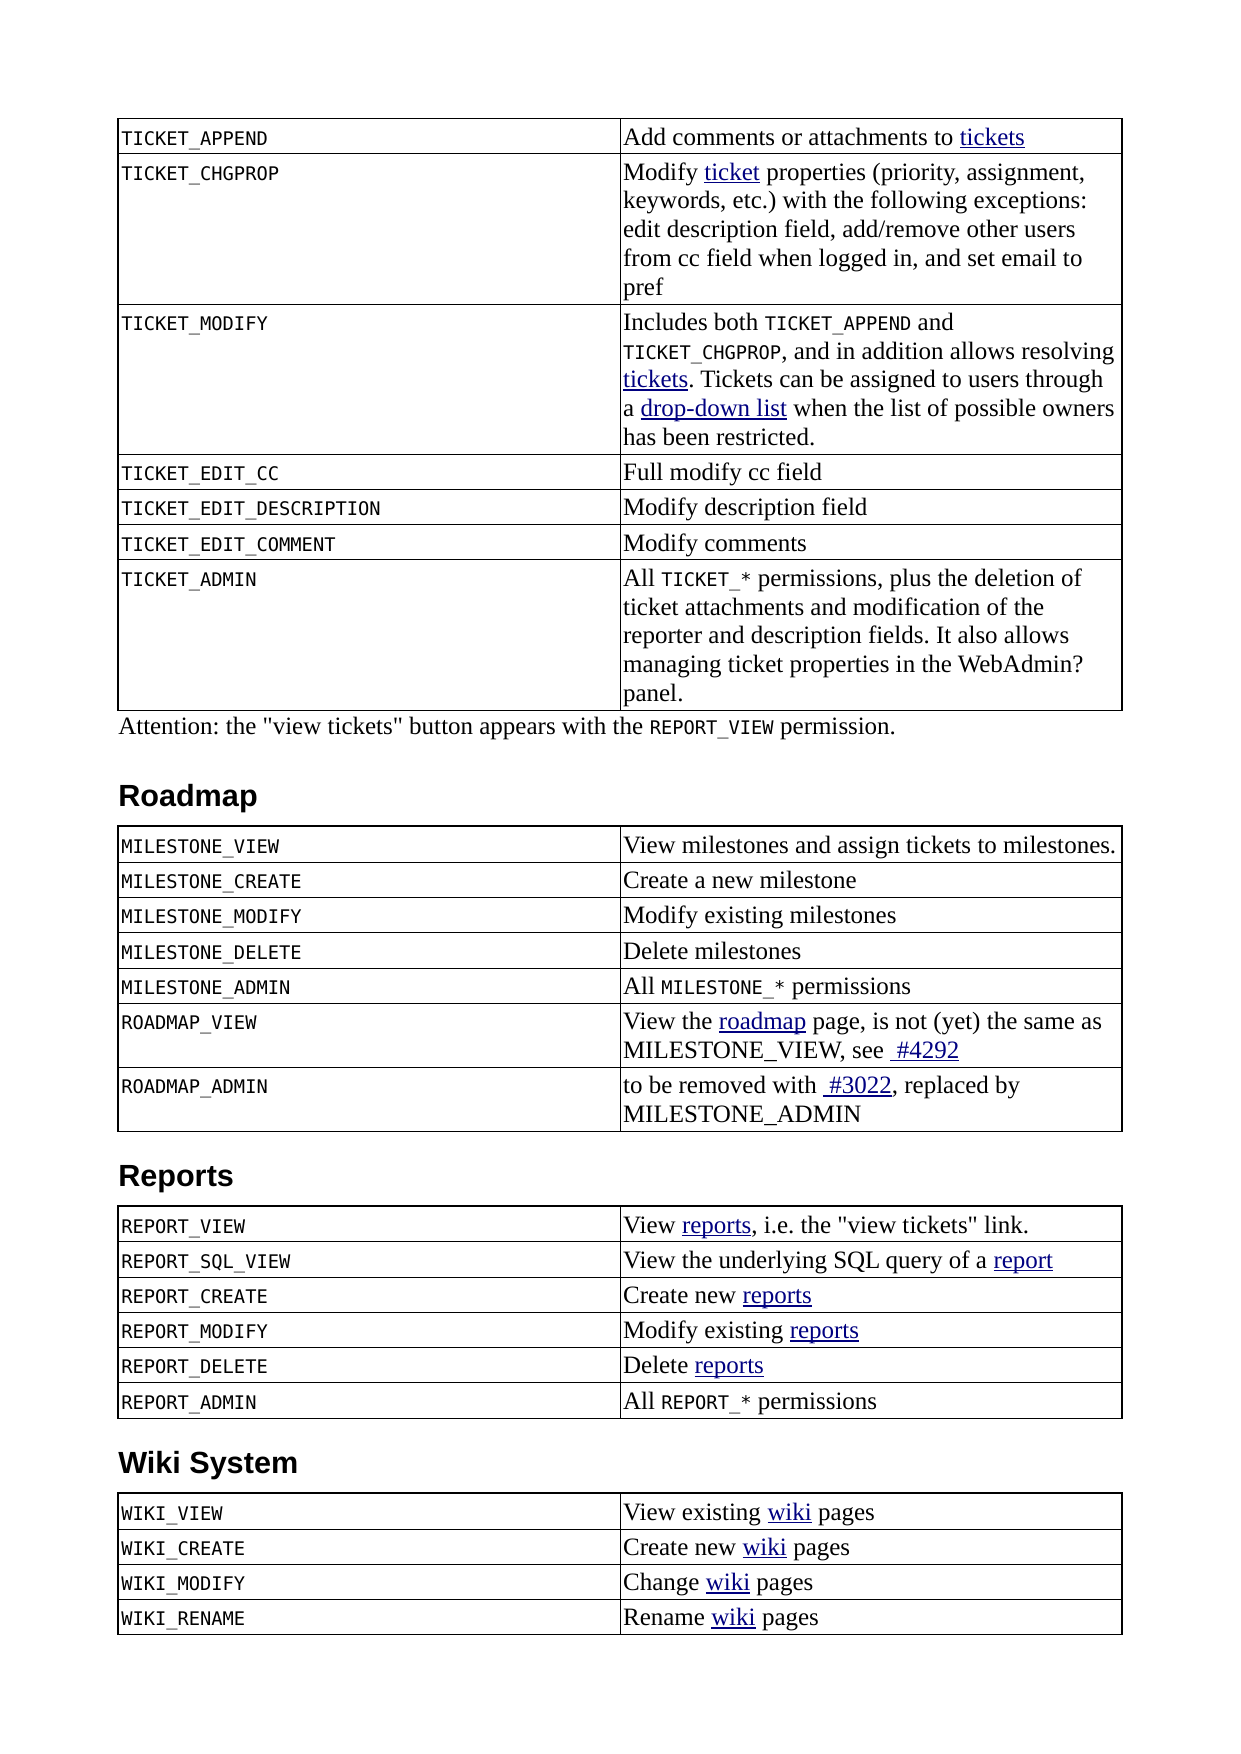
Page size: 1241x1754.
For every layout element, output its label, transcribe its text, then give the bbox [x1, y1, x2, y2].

table_cell Add comments or attachments to tickets [621, 119, 1121, 153]
table_cell Modify description field [621, 490, 1121, 524]
table_cell Delete reports [621, 1348, 1121, 1382]
table_header View existing wiki pages [621, 1494, 1121, 1528]
table_cell to be removed with #3022, replaced by MILESTONE_ADMIN [621, 1068, 1121, 1131]
table_cell MILESTONE_CREATE [119, 863, 620, 897]
table_cell Full modify cc field [621, 455, 1121, 489]
table_cell TICKET_CHGPROP [119, 154, 620, 303]
subtitle Reports [118, 1157, 1122, 1193]
text Attention: the "view tickets" button appears with the REPORT_VIEW permission. [118, 711, 1122, 740]
table_cell Rename wiki pages [621, 1600, 1121, 1634]
table_cell WIKI_CREATE [119, 1530, 620, 1564]
table_cell All REPORT_* permissions [621, 1383, 1121, 1417]
table_header REPORT_VIEW [119, 1207, 620, 1241]
table_cell Modify existing reports [621, 1313, 1121, 1347]
table_cell Modify comments [621, 525, 1121, 559]
table_header View milestones and assign tickets to milestones. [621, 827, 1121, 862]
table_cell REPORT_CREATE [119, 1278, 620, 1312]
table_cell Create new wiki pages [621, 1530, 1121, 1564]
table_cell MILESTONE_MODIFY [119, 898, 620, 932]
table_cell All MILESTONE_* permissions [621, 969, 1121, 1003]
table_cell Create a new milestone [621, 863, 1121, 897]
table_cell MILESTONE_ADMIN [119, 969, 620, 1003]
table_header View reports, i.e. the "view tickets" link. [621, 1207, 1121, 1241]
table_cell All TICKET_* permissions, plus the deletion of ticket attachments and modification of the reporter and description fields. It also allows managing ticket properties in the WebAdmin? panel. [621, 560, 1121, 709]
table_cell TICKET_EDIT_DESCRIPTION [119, 490, 620, 524]
table_cell Change wiki pages [621, 1565, 1121, 1599]
table_cell TICKET_APPEND [119, 119, 620, 153]
table_cell TICKET_ADMIN [119, 560, 620, 709]
subtitle Roadmap [118, 778, 1122, 813]
table_cell Modify ticket properties (priority, assignment, keywords, etc.) with the following exceptions: edit description field, add/remove other users from cc field when logged in, and set email to pref [621, 154, 1121, 303]
table_cell WIKI_MODIFY [119, 1565, 620, 1599]
table_cell Create new reports [621, 1278, 1121, 1312]
table_cell Includes both TICKET_APPEND and TICKET_CHGPROP, and in addition allows resolving tickets. Tickets can be assigned to users through a drop-down list when the list of possible owners has been restricted. [621, 305, 1121, 454]
table_cell TICKET_MODIFY [119, 305, 620, 454]
table_cell Delete milestones [621, 933, 1121, 967]
table_header WIKI_VIEW [119, 1494, 620, 1528]
table_cell REPORT_DELETE [119, 1348, 620, 1382]
table_cell View the underlying SQL query of a report [621, 1242, 1121, 1277]
table_cell TICKET_EDIT_COMMENT [119, 525, 620, 559]
table_cell ROADMAP_ADMIN [119, 1068, 620, 1131]
table_cell TICKET_EDIT_CC [119, 455, 620, 489]
table_cell REPORT_MODIFY [119, 1313, 620, 1347]
subtitle Wiki System [118, 1444, 1122, 1479]
table_cell ROADMAP_VIEW [119, 1004, 620, 1067]
table_cell WIKI_RENAME [119, 1600, 620, 1634]
table_cell REPORT_SQL_VIEW [119, 1242, 620, 1277]
table_cell REPORT_ADMIN [119, 1383, 620, 1417]
table_cell View the roadmap page, is not (yet) the same as MILESTONE_VIEW, see #4292 [621, 1004, 1121, 1067]
table_cell Modify existing milestones [621, 898, 1121, 932]
table_header MILESTONE_VIEW [119, 827, 620, 862]
table_cell MILESTONE_DELETE [119, 933, 620, 967]
